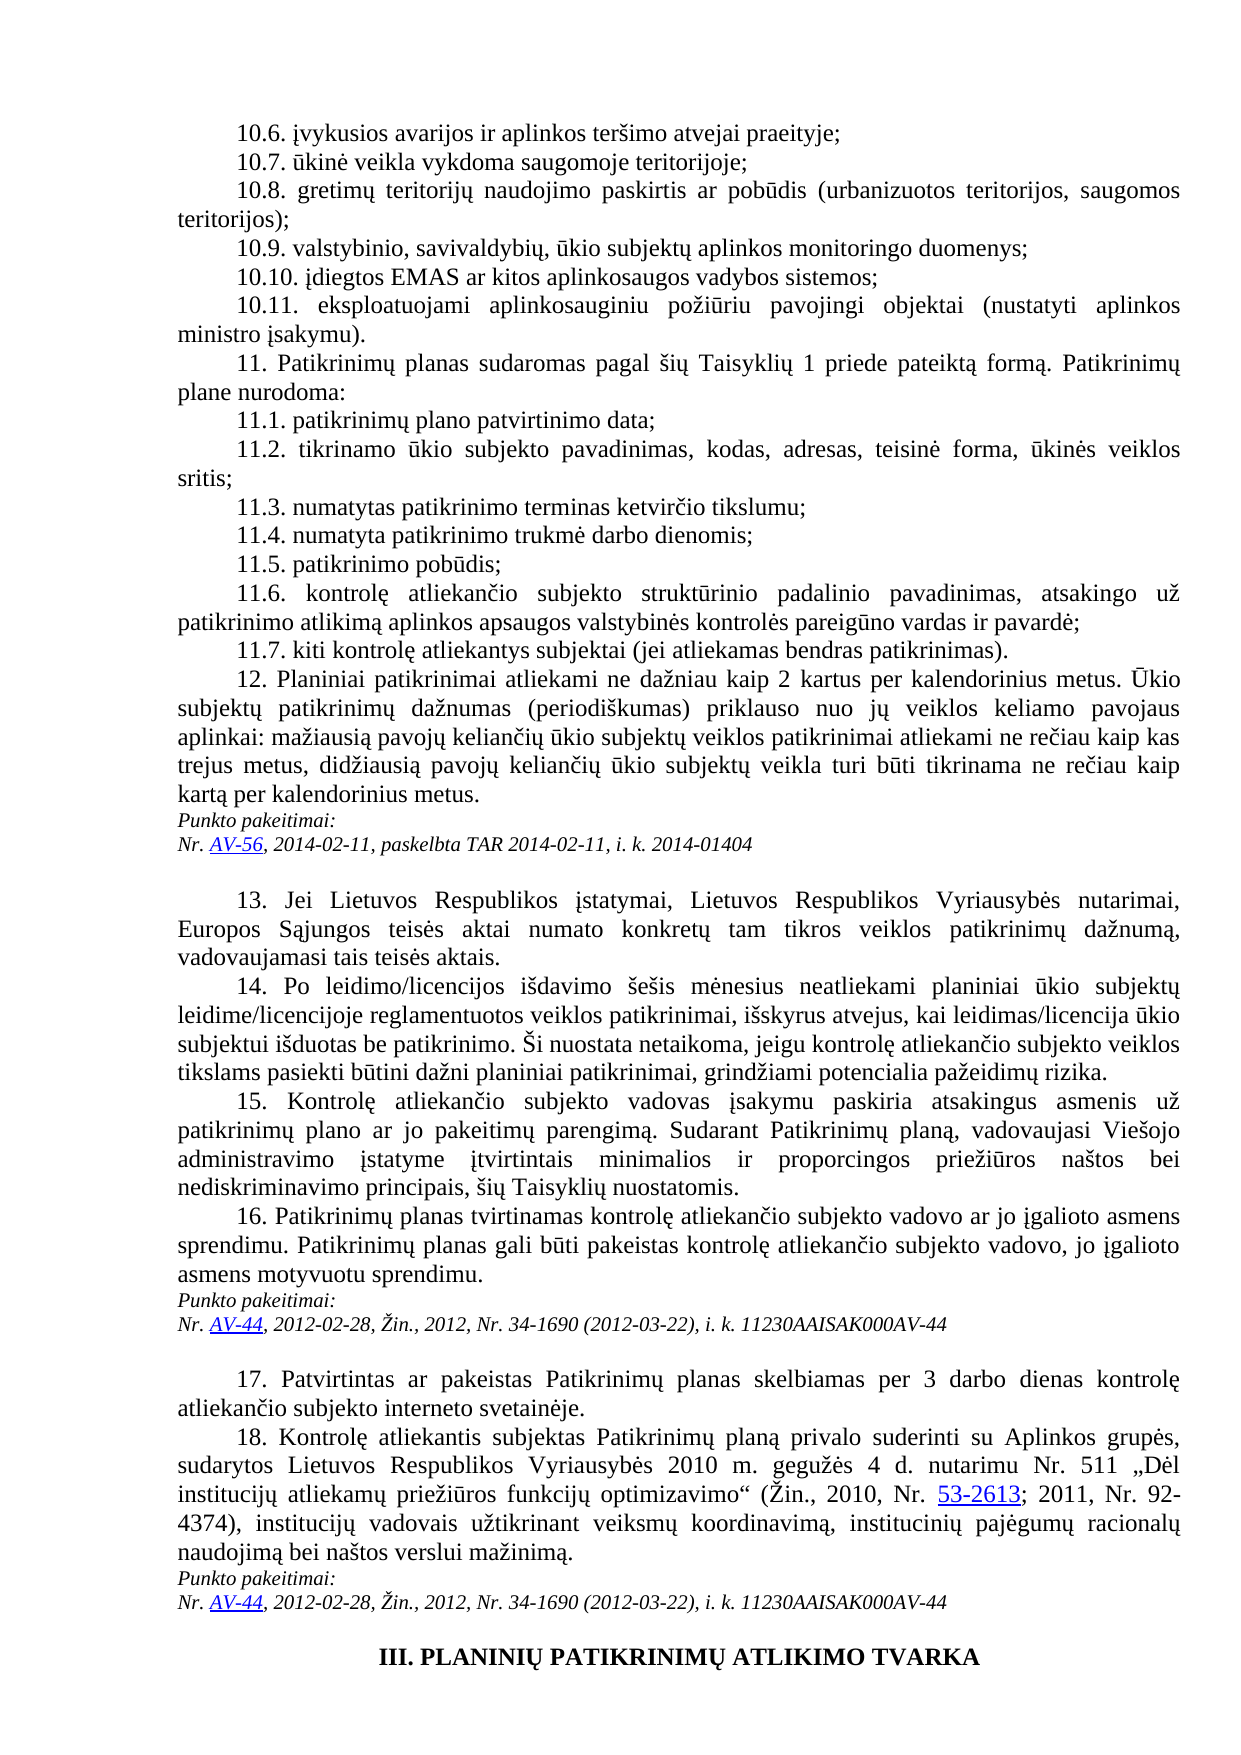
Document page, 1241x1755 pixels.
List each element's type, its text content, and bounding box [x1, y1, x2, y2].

text 11.1. patikrinimų plano patvirtinimo data; [177, 406, 1181, 434]
text 10.8. gretimų teritorijų naudojimo paskirtis ar pobūdis (urbanizuotos teritorijos, saugomos teritorijos); [177, 176, 1181, 233]
text 14. Po leidimo/licencijos išdavimo šešis mėnesius neatliekami planiniai ūkio subjektų leidime/licencijoje reglamentuotos veiklos patikrinimai, išskyrus atvejus, kai leidimas/licencija ūkio subjektui išduotas be patikrinimo. Ši nuostata netaikoma, jeigu kontrolę atliekančio subjekto veiklos tikslams pasiekti būtini dažni planiniai patikrinimai, grindžiami potencialia pažeidimų rizika. [177, 971, 1181, 1086]
text 17. Patvirtintas ar pakeistas Patikrinimų planas skelbiamas per 3 darbo dienas kontrolę atliekančio subjekto interneto svetainėje. [177, 1364, 1181, 1422]
text 11.4. numatyta patikrinimo trukmė darbo dienomis; [177, 521, 1181, 549]
text 10.6. įvykusios avarijos ir aplinkos teršimo atvejai praeityje; [177, 118, 1181, 147]
text Nr. AV-44, 2012-02-28, Žin., 2012, Nr. 34-1690 (2012-03-22), i. k. 11230AAISAK000AV-44 [177, 1312, 1181, 1336]
text 11.6. kontrolę atliekančio subjekto struktūrinio padalinio pavadinimas, atsakingo už patikrinimo atlikimą aplinkos apsaugos valstybinės kontrolės pareigūno vardas ir pavardė; [177, 578, 1181, 636]
text 16. Patikrinimų planas tvirtinamas kontrolę atliekančio subjekto vadovo ar jo įgalioto asmens sprendimu. Patikrinimų planas gali būti pakeistas kontrolę atliekančio subjekto vadovo, jo įgalioto asmens motyvuotu sprendimu. [177, 1201, 1181, 1287]
text III. PLANINIŲ PATIKRINIMŲ ATLIKIMO TVARKA [177, 1642, 1181, 1671]
text Punkto pakeitimai: [177, 1566, 1181, 1590]
text Nr. AV-44, 2012-02-28, Žin., 2012, Nr. 34-1690 (2012-03-22), i. k. 11230AAISAK000AV-44 [177, 1590, 1181, 1614]
text 10.10. įdiegtos EMAS ar kitos aplinkosaugos vadybos sistemos; [177, 262, 1181, 291]
text 11.3. numatytas patikrinimo terminas ketvirčio tikslumu; [177, 492, 1181, 521]
text 12. Planiniai patikrinimai atliekami ne dažniau kaip 2 kartus per kalendorinius metus. Ūkio subjektų patikrinimų dažnumas (periodiškumas) priklauso nuo jų veiklos keliamo pavojaus aplinkai: mažiausią pavojų keliančių ūkio subjektų veiklos patikrinimai atliekami ne rečiau kaip kas trejus metus, didžiausią pavojų keliančių ūkio subjektų veikla turi būti tikrinama ne rečiau kaip kartą per kalendorinius metus. [177, 664, 1181, 808]
text 11. Patikrinimų planas sudaromas pagal šių Taisyklių 1 priede pateiktą formą. Patikrinimų plane nurodoma: [177, 348, 1181, 406]
text 13. Jei Lietuvos Respublikos įstatymai, Lietuvos Respublikos Vyriausybės nutarimai, Europos Sąjungos teisės aktai numato konkretų tam tikros veiklos patikrinimų dažnumą, vadovaujamasi tais teisės aktais. [177, 885, 1181, 971]
text 18. Kontrolę atliekantis subjektas Patikrinimų planą privalo suderinti su Aplinkos grupės, sudarytos Lietuvos Respublikos Vyriausybės 2010 m. gegužės 4 d. nutarimu Nr. 511 „Dėl institucijų atliekamų priežiūros funkcijų optimizavimo“ (Žin., 2010, Nr. 53-2613; 2011, Nr. 92-4374), institucijų vadovais užtikrinant veiksmų koordinavimą, institucinių pajėgumų racionalų naudojimą bei naštos verslui mažinimą. [177, 1422, 1181, 1566]
text Punkto pakeitimai: [177, 808, 1181, 832]
text Nr. AV-56, 2014-02-11, paskelbta TAR 2014-02-11, i. k. 2014-01404 [177, 832, 1181, 856]
text 10.9. valstybinio, savivaldybių, ūkio subjektų aplinkos monitoringo duomenys; [177, 233, 1181, 262]
text 11.5. patikrinimo pobūdis; [177, 549, 1181, 578]
text 10.7. ūkinė veikla vykdoma saugomoje teritorijoje; [177, 147, 1181, 176]
text 11.7. kiti kontrolę atliekantys subjektai (jei atliekamas bendras patikrinimas). [177, 636, 1181, 664]
text Punkto pakeitimai: [177, 1287, 1181, 1312]
text 10.11. eksploatuojami aplinkosauginiu požiūriu pavojingi objektai (nustatyti aplinkos ministro įsakymu). [177, 291, 1181, 348]
text 11.2. tikrinamo ūkio subjekto pavadinimas, kodas, adresas, teisinė forma, ūkinės veiklos sritis; [177, 434, 1181, 492]
text 15. Kontrolę atliekančio subjekto vadovas įsakymu paskiria atsakingus asmenis už patikrinimų plano ar jo pakeitimų parengimą. Sudarant Patikrinimų planą, vadovaujasi Viešojo administravimo įstatyme įtvirtintais minimalios ir proporcingos priežiūros naštos bei nediskriminavimo principais, šių Taisyklių nuostatomis. [177, 1086, 1181, 1201]
